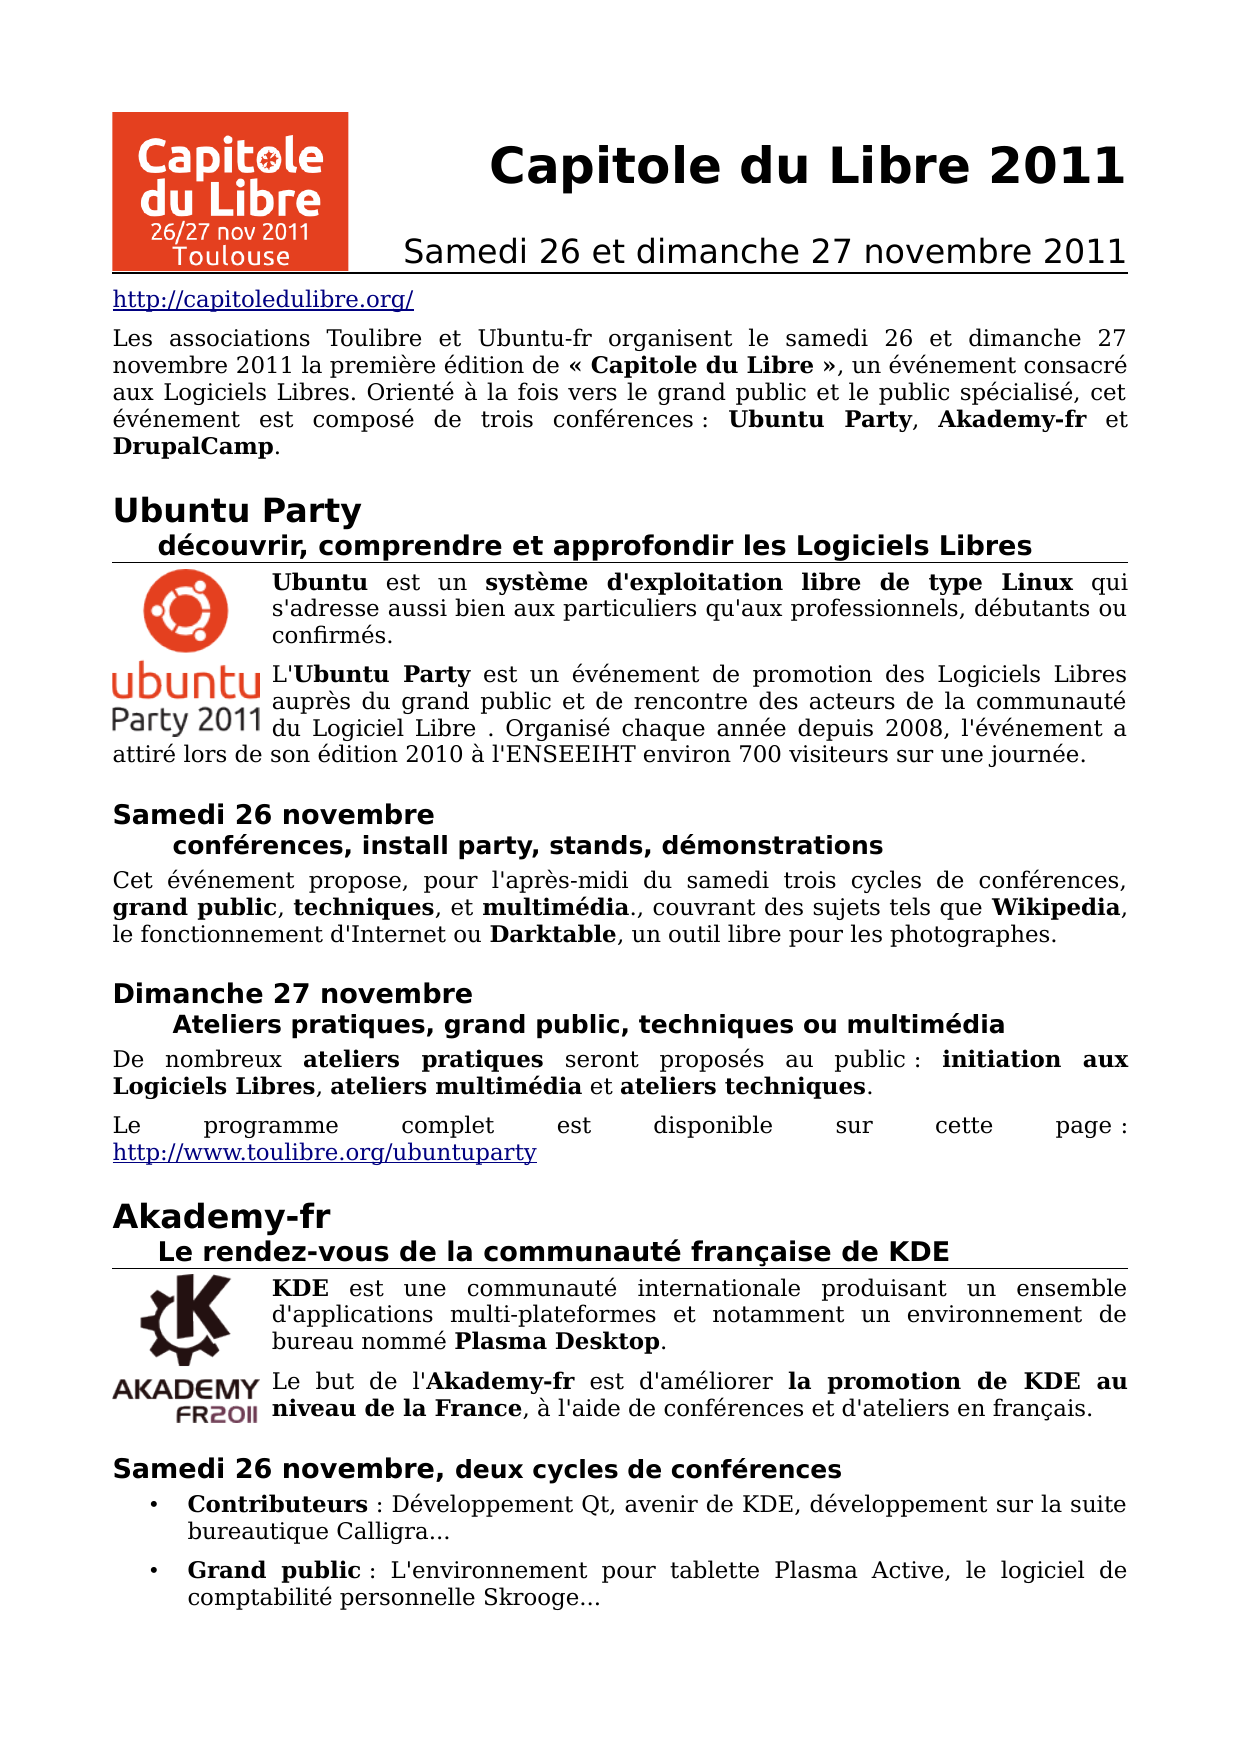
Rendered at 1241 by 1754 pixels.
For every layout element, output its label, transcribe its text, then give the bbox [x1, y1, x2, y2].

text De nombreux ateliers pratiques seront proposés au public : initiation aux Logiciels Libres, ateliers multimédia et ateliers techniques. [112, 1046, 1128, 1100]
text Les associations Toulibre et Ubuntu-fr organisent le samedi 26 et dimanche 27 novembre 2011 la première édition de « Capitole du Libre », un événement consacré aux Logiciels Libres. Orienté à la fois vers le grand public et le public spécialisé, cet événement est composé de trois conférences : Ubuntu Party, Akademy-fr et DrupalCamp. [112, 326, 1128, 460]
subtitle Samedi 26 et dimanche 27 novembre 2011 [112, 233, 1128, 272]
subtitle Samedi 26 novembre conférences, install party, stands, démonstrations [112, 800, 1128, 860]
subtitle Samedi 26 novembre, deux cycles de conférences [112, 1453, 1128, 1484]
list Grand public : L'environnement pour tablette Plasma Active, le logiciel de comptabilité personnelle Skrooge... [150, 1557, 1128, 1611]
subtitle Dimanche 27 novembre Ateliers pratiques, grand public, techniques ou multimédia [112, 979, 1128, 1039]
list Contributeurs : Développement Qt, avenir de KDE, développement sur la suite bureautique Calligra... [150, 1491, 1128, 1545]
text Cet événement propose, pour l'après-midi du samedi trois cycles de conférences, grand public, techniques, et multimédia., couvrant des sujets tels que Wikipedia, le fonctionnement d'Internet ou Darktable, un outil libre pour les photographes. [112, 867, 1128, 947]
picture [112, 112, 349, 271]
picture [112, 569, 260, 737]
text http://capitoledulibre.org/ [112, 286, 1128, 313]
subtitle Ubuntu Party découvrir, comprendre et approfondir les Logiciels Libres [112, 491, 1128, 562]
text KDE est une communauté internationale produisant un ensemble d'applications multi-plateformes et notamment un environnement de bureau nommé Plasma Desktop. [260, 1274, 1128, 1355]
title Capitole du Libre 2011 [349, 137, 1128, 195]
text Le but de l'Akademy-fr est d'améliorer la promotion de KDE au niveau de la France, à l'aide de conférences et d'ateliers en français. [260, 1368, 1128, 1422]
subtitle Akademy-fr Le rendez-vous de la communauté française de KDE [112, 1197, 1128, 1268]
text Ubuntu est un système d'exploitation libre de type Linux qui s'adresse aussi bien aux particuliers qu'aux professionnels, débutants ou confirmés. [112, 568, 1128, 649]
text Le programme complet est disponible sur cette page : http://www.toulibre.org/ubuntuparty [112, 1112, 1128, 1166]
picture [112, 1274, 260, 1423]
text L'Ubuntu Party est un événement de promotion des Logiciels Libres auprès du grand public et de rencontre des acteurs de la communauté du Logiciel Libre . Organisé chaque année depuis 2008, l'événement a attiré lors de son édition 2010 à l'ENSEEIHT environ 700 visiteurs sur une journée. [112, 661, 1128, 768]
